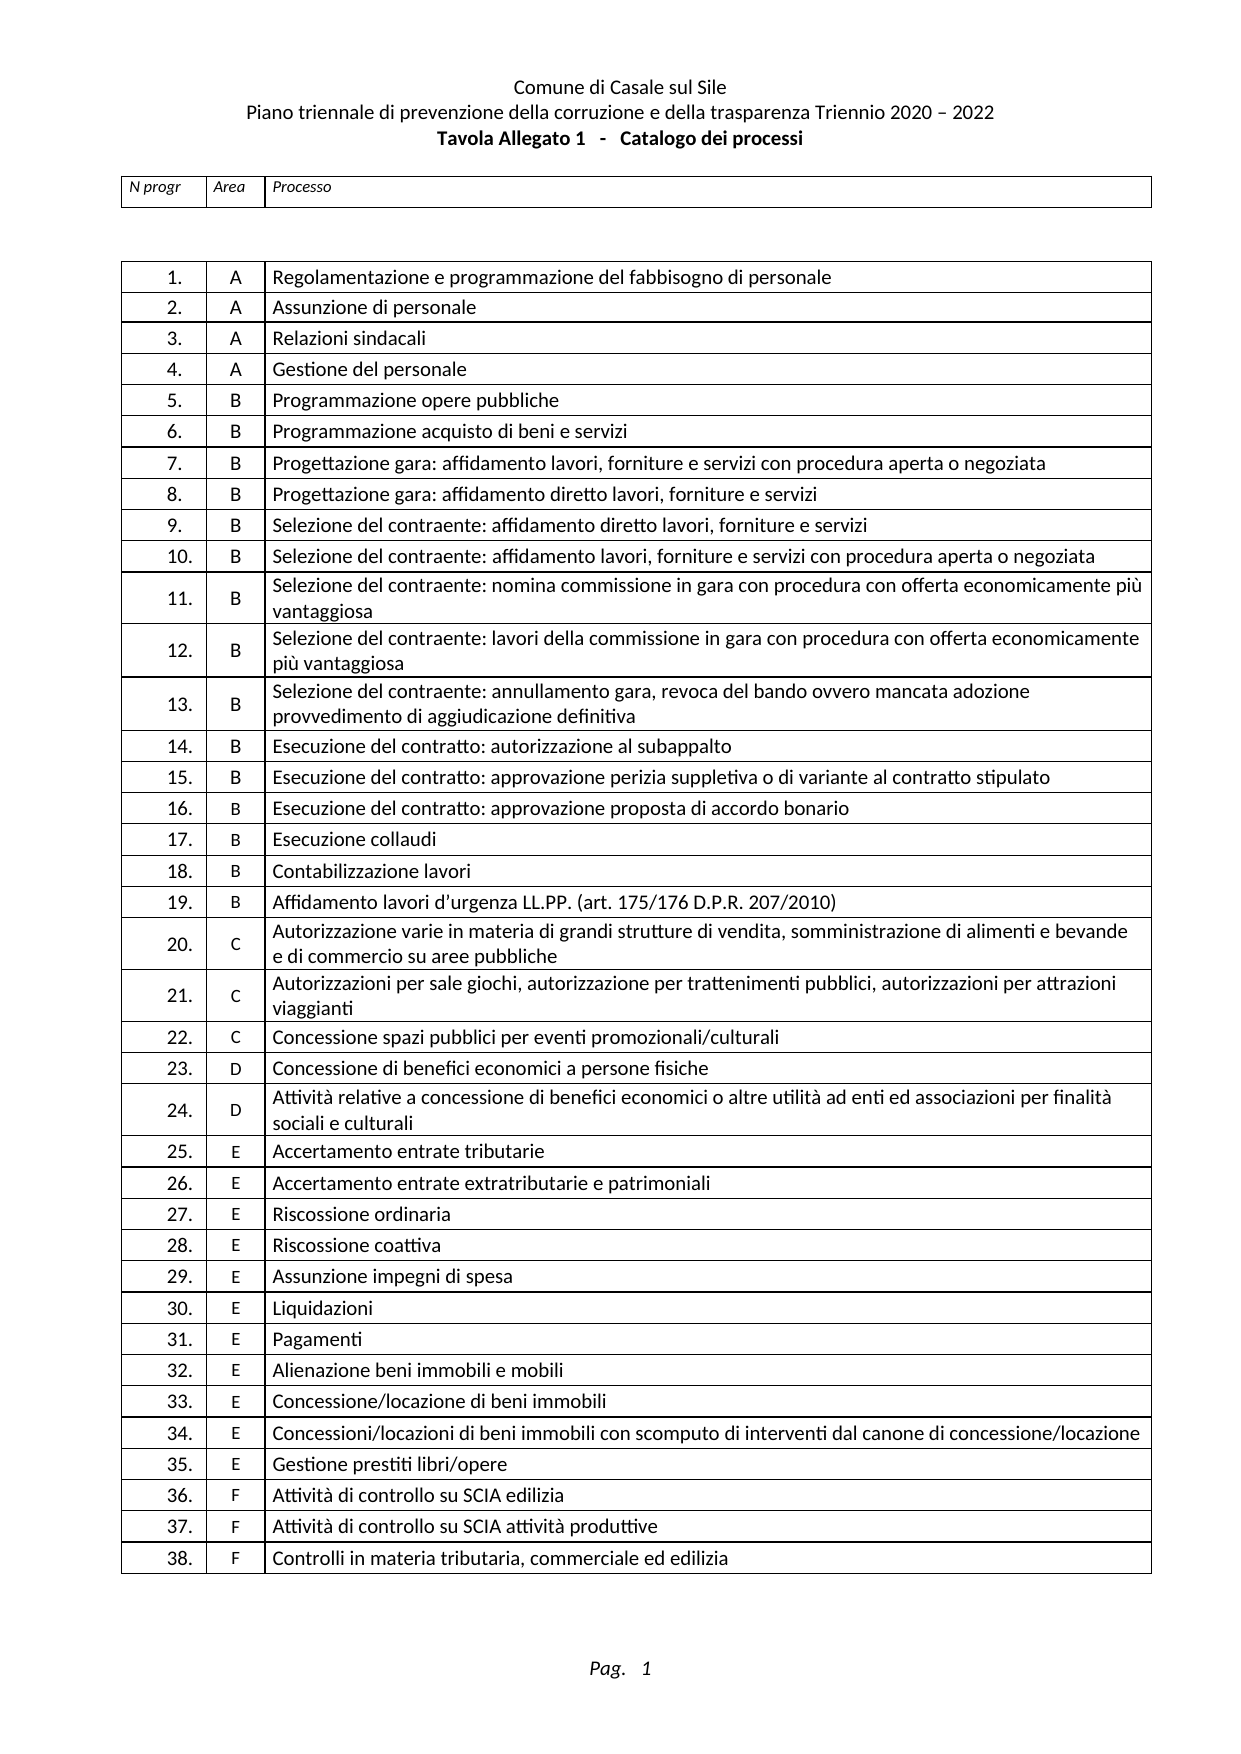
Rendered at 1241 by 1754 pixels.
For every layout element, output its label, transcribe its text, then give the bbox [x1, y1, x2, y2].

table_cell Gestione prestiti libri/opere [266, 1449, 1151, 1479]
table_cell E [207, 1418, 264, 1448]
table_cell [122, 385, 206, 415]
table_cell B [207, 762, 264, 792]
table_cell C [207, 1022, 264, 1052]
table_cell Pagamenti [266, 1324, 1151, 1354]
table_header Area [207, 177, 264, 207]
table_cell F [207, 1543, 264, 1573]
table_cell [122, 918, 206, 969]
table_cell [122, 1480, 206, 1510]
table_cell B [207, 887, 264, 917]
table_cell D [207, 1053, 264, 1083]
table_cell [122, 887, 206, 917]
table_cell Esecuzione collaudi [266, 824, 1151, 854]
table_cell [122, 479, 206, 509]
table_cell Affidamento lavori d’urgenza LL.PP. (art. 175/176 D.P.R. 207/2010) [266, 887, 1151, 917]
table_cell A [207, 354, 264, 384]
table_cell A [207, 323, 264, 353]
table_cell B [207, 510, 264, 540]
table_cell [122, 1386, 206, 1416]
table_cell E [207, 1355, 264, 1385]
table_cell [122, 1293, 206, 1323]
table_cell Concessione spazi pubblici per eventi promozionali/culturali [266, 1022, 1151, 1052]
table_cell E [207, 1230, 264, 1260]
table_cell Selezione del contraente: lavori della commissione in gara con procedura con offerta economicamente più vantaggiosa [266, 624, 1151, 676]
table_cell B [207, 624, 264, 676]
table_cell [122, 1324, 206, 1354]
table_cell C [207, 970, 264, 1021]
table_cell [122, 678, 206, 729]
table_cell [122, 573, 206, 623]
table_cell B [207, 678, 264, 729]
table_cell [122, 1261, 206, 1291]
table_cell [122, 1511, 206, 1541]
table_cell Selezione del contraente: affidamento lavori, forniture e servizi con procedura aperta o negoziata [266, 541, 1151, 571]
table_cell E [207, 1261, 264, 1291]
table_cell [122, 293, 206, 321]
table_cell [122, 793, 206, 823]
table_cell Gestione del personale [266, 354, 1151, 384]
table_cell [122, 323, 206, 353]
table_cell [122, 541, 206, 571]
table_cell B [207, 793, 264, 823]
table_cell E [207, 1136, 264, 1166]
table_cell B [207, 856, 264, 886]
table_cell Accertamento entrate tributarie [266, 1136, 1151, 1166]
table_cell [122, 1543, 206, 1573]
table_cell [122, 354, 206, 384]
table_cell Assunzione impegni di spesa [266, 1261, 1151, 1291]
table_cell Attività relative a concessione di benefici economici o altre utilità ad enti ed associazioni per finalità sociali e culturali [266, 1084, 1151, 1135]
table_cell [122, 1449, 206, 1479]
table_cell Autorizzazione varie in materia di grandi strutture di vendita, somministrazione di alimenti e bevande e di commercio su aree pubbliche [266, 918, 1151, 969]
table_cell Concessione/locazione di beni immobili [266, 1386, 1151, 1416]
table_cell B [207, 573, 264, 623]
table_header N progr [122, 177, 206, 207]
table_cell [122, 856, 206, 886]
table_cell [122, 1053, 206, 1083]
table_cell Concessioni/locazioni di beni immobili con scomputo di interventi dal canone di concessione/locazione [266, 1418, 1151, 1448]
table_cell [122, 1199, 206, 1229]
table_cell B [207, 416, 264, 446]
table_cell [122, 1136, 206, 1166]
table_cell D [207, 1084, 264, 1135]
table_header Processo [266, 177, 1151, 207]
table_cell [122, 1230, 206, 1260]
table_cell Accertamento entrate extratributarie e patrimoniali [266, 1168, 1151, 1198]
table_cell [122, 731, 206, 761]
table_cell [122, 1355, 206, 1385]
table_cell Concessione di benefici economici a persone fisiche [266, 1053, 1151, 1083]
table_cell Contabilizzazione lavori [266, 856, 1151, 886]
table_cell F [207, 1480, 264, 1510]
table_cell E [207, 1449, 264, 1479]
table_cell Relazioni sindacali [266, 323, 1151, 353]
table_cell Assunzione di personale [266, 293, 1151, 321]
table_cell Riscossione coattiva [266, 1230, 1151, 1260]
table_cell Alienazione beni immobili e mobili [266, 1355, 1151, 1385]
table_cell Esecuzione del contratto: approvazione proposta di accordo bonario [266, 793, 1151, 823]
table_header Regolamentazione e programmazione del fabbisogno di personale [266, 262, 1151, 292]
table_cell [122, 624, 206, 676]
table_cell B [207, 731, 264, 761]
table_cell B [207, 824, 264, 854]
table_cell Selezione del contraente: annullamento gara, revoca del bando ovvero mancata adozione provvedimento di aggiudicazione definitiva [266, 678, 1151, 729]
table_cell B [207, 541, 264, 571]
table_cell A [207, 293, 264, 321]
table_cell Programmazione opere pubbliche [266, 385, 1151, 415]
table_header A [207, 262, 264, 292]
table_cell [122, 1084, 206, 1135]
table_cell E [207, 1199, 264, 1229]
table_cell E [207, 1386, 264, 1416]
table_cell E [207, 1168, 264, 1198]
table_cell Attività di controllo su SCIA attività produttive [266, 1511, 1151, 1541]
table_cell Selezione del contraente: nomina commissione in gara con procedura con offerta economicamente più vantaggiosa [266, 573, 1151, 623]
table_cell B [207, 385, 264, 415]
table_cell Attività di controllo su SCIA edilizia [266, 1480, 1151, 1510]
table_cell B [207, 479, 264, 509]
table_cell Selezione del contraente: affidamento diretto lavori, forniture e servizi [266, 510, 1151, 540]
table_cell C [207, 918, 264, 969]
table_cell Progettazione gara: affidamento lavori, forniture e servizi con procedura aperta o negoziata [266, 448, 1151, 478]
table_cell Liquidazioni [266, 1293, 1151, 1323]
table_cell Controlli in materia tributaria, commerciale ed edilizia [266, 1543, 1151, 1573]
table_cell [122, 416, 206, 446]
table_cell [122, 762, 206, 792]
table_cell Esecuzione del contratto: autorizzazione al subappalto [266, 731, 1151, 761]
table_cell [122, 1168, 206, 1198]
table_cell [122, 970, 206, 1021]
table_header [122, 262, 206, 292]
table_cell [122, 448, 206, 478]
table_cell [122, 1022, 206, 1052]
table_cell [122, 510, 206, 540]
table_cell [122, 1418, 206, 1448]
table_cell E [207, 1293, 264, 1323]
table_cell Progettazione gara: affidamento diretto lavori, forniture e servizi [266, 479, 1151, 509]
table_cell Autorizzazioni per sale giochi, autorizzazione per trattenimenti pubblici, autorizzazioni per attrazioni viaggianti [266, 970, 1151, 1021]
table_cell Riscossione ordinaria [266, 1199, 1151, 1229]
table_cell [122, 824, 206, 854]
table_cell B [207, 448, 264, 478]
table_cell Programmazione acquisto di beni e servizi [266, 416, 1151, 446]
table_cell F [207, 1511, 264, 1541]
table_cell E [207, 1324, 264, 1354]
table_cell Esecuzione del contratto: approvazione perizia suppletiva o di variante al contratto stipulato [266, 762, 1151, 792]
